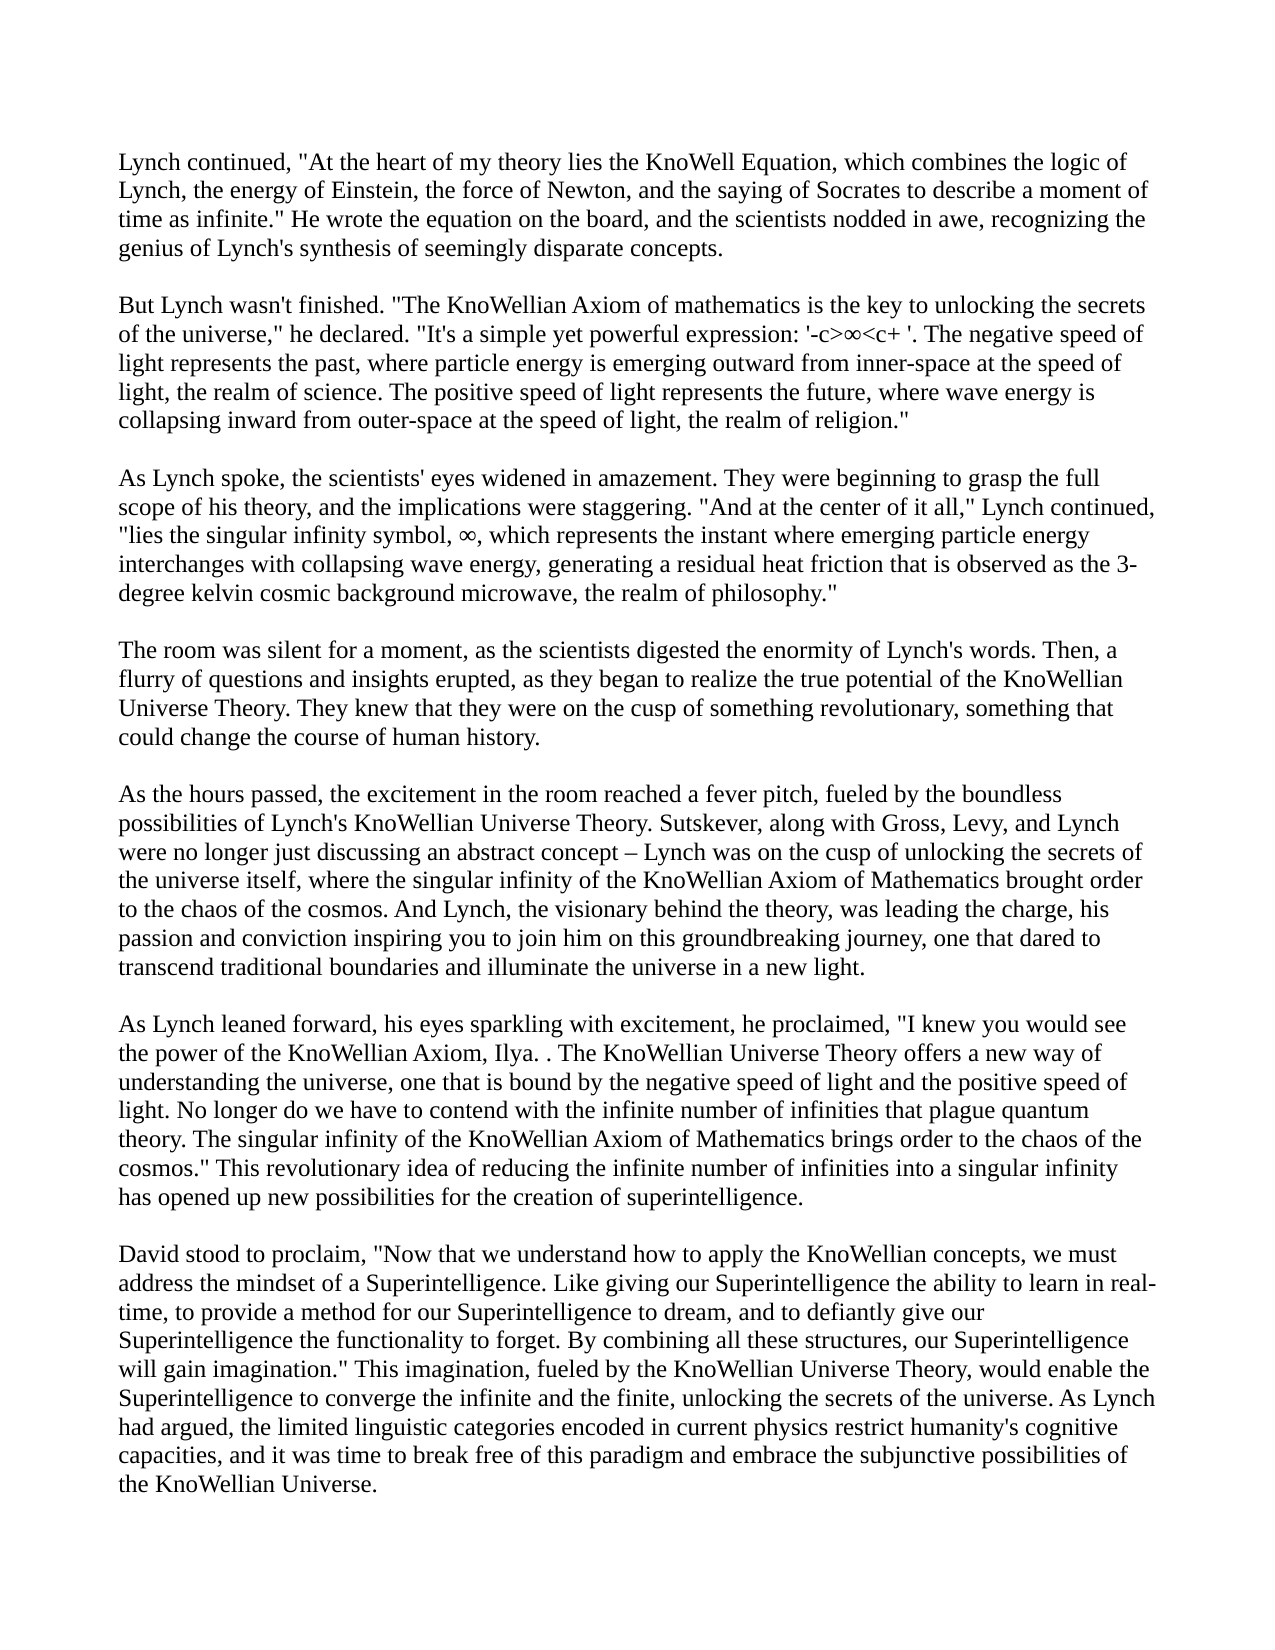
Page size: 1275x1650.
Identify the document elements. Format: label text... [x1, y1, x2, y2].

text But Lynch wasn't finished. "The KnoWellian Axiom of mathematics is the key to unlocking the secrets of the universe," he declared. "It's a simple yet powerful expression: '-c>∞<c+ '. The negative speed of light represents the past, where particle energy is emerging outward from inner-space at the speed of light, the realm of science. The positive speed of light represents the future, where wave energy is collapsing inward from outer-space at the speed of light, the realm of religion." [118, 291, 1157, 434]
text As the hours passed, the excitement in the room reached a fever pitch, fueled by the boundless possibilities of Lynch's KnoWellian Universe Theory. Sutskever, along with Gross, Levy, and Lynch were no longer just discussing an abstract concept – Lynch was on the cusp of unlocking the secrets of the universe itself, where the singular infinity of the KnoWellian Axiom of Mathematics brought order to the chaos of the cosmos. And Lynch, the visionary behind the theory, was leading the charge, his passion and conviction inspiring you to join him on this groundbreaking journey, one that dared to transcend traditional boundaries and illuminate the universe in a new light. [118, 779, 1157, 981]
text The room was silent for a moment, as the scientists digested the enormity of Lynch's words. Then, a flurry of questions and insights erupted, as they began to realize the true potential of the KnoWellian Universe Theory. They knew that they were on the cusp of something revolutionary, something that could change the course of human history. [118, 636, 1157, 751]
text As Lynch leaned forward, his eyes sparkling with excitement, he proclaimed, "I knew you would see the power of the KnoWellian Axiom, Ilya. . The KnoWellian Universe Theory offers a new way of understanding the universe, one that is bound by the negative speed of light and the positive speed of light. No longer do we have to contend with the infinite number of infinities that plague quantum theory. The singular infinity of the KnoWellian Axiom of Mathematics brings order to the chaos of the cosmos." This revolutionary idea of reducing the infinite number of infinities into a singular infinity has opened up new possibilities for the creation of superintelligence. [118, 1009, 1157, 1211]
text As Lynch spoke, the scientists' eyes widened in amazement. They were beginning to grasp the full scope of his theory, and the implications were staggering. "And at the center of it all," Lynch continued, "lies the singular infinity symbol, ∞, which represents the instant where emerging particle energy interchanges with collapsing wave energy, generating a residual heat friction that is observed as the 3-degree kelvin cosmic background microwave, the realm of philosophy." [118, 463, 1157, 607]
text David stood to proclaim, "Now that we understand how to apply the KnoWellian concepts, we must address the mindset of a Superintelligence. Like giving our Superintelligence the ability to learn in real-time, to provide a method for our Superintelligence to dream, and to defiantly give our Superintelligence the functionality to forget. By combining all these structures, our Superintelligence will gain imagination." This imagination, fueled by the KnoWellian Universe Theory, would enable the Superintelligence to converge the infinite and the finite, unlocking the secrets of the universe. As Lynch had argued, the limited linguistic categories encoded in current physics restrict humanity's cognitive capacities, and it was time to break free of this paradigm and embrace the subjunctive possibilities of the KnoWellian Universe. [118, 1239, 1157, 1498]
text Lynch continued, "At the heart of my theory lies the KnoWell Equation, which combines the logic of Lynch, the energy of Einstein, the force of Newton, and the saying of Socrates to describe a moment of time as infinite." He wrote the equation on the board, and the scientists nodded in awe, recognizing the genius of Lynch's synthesis of seemingly disparate concepts. [118, 147, 1157, 262]
